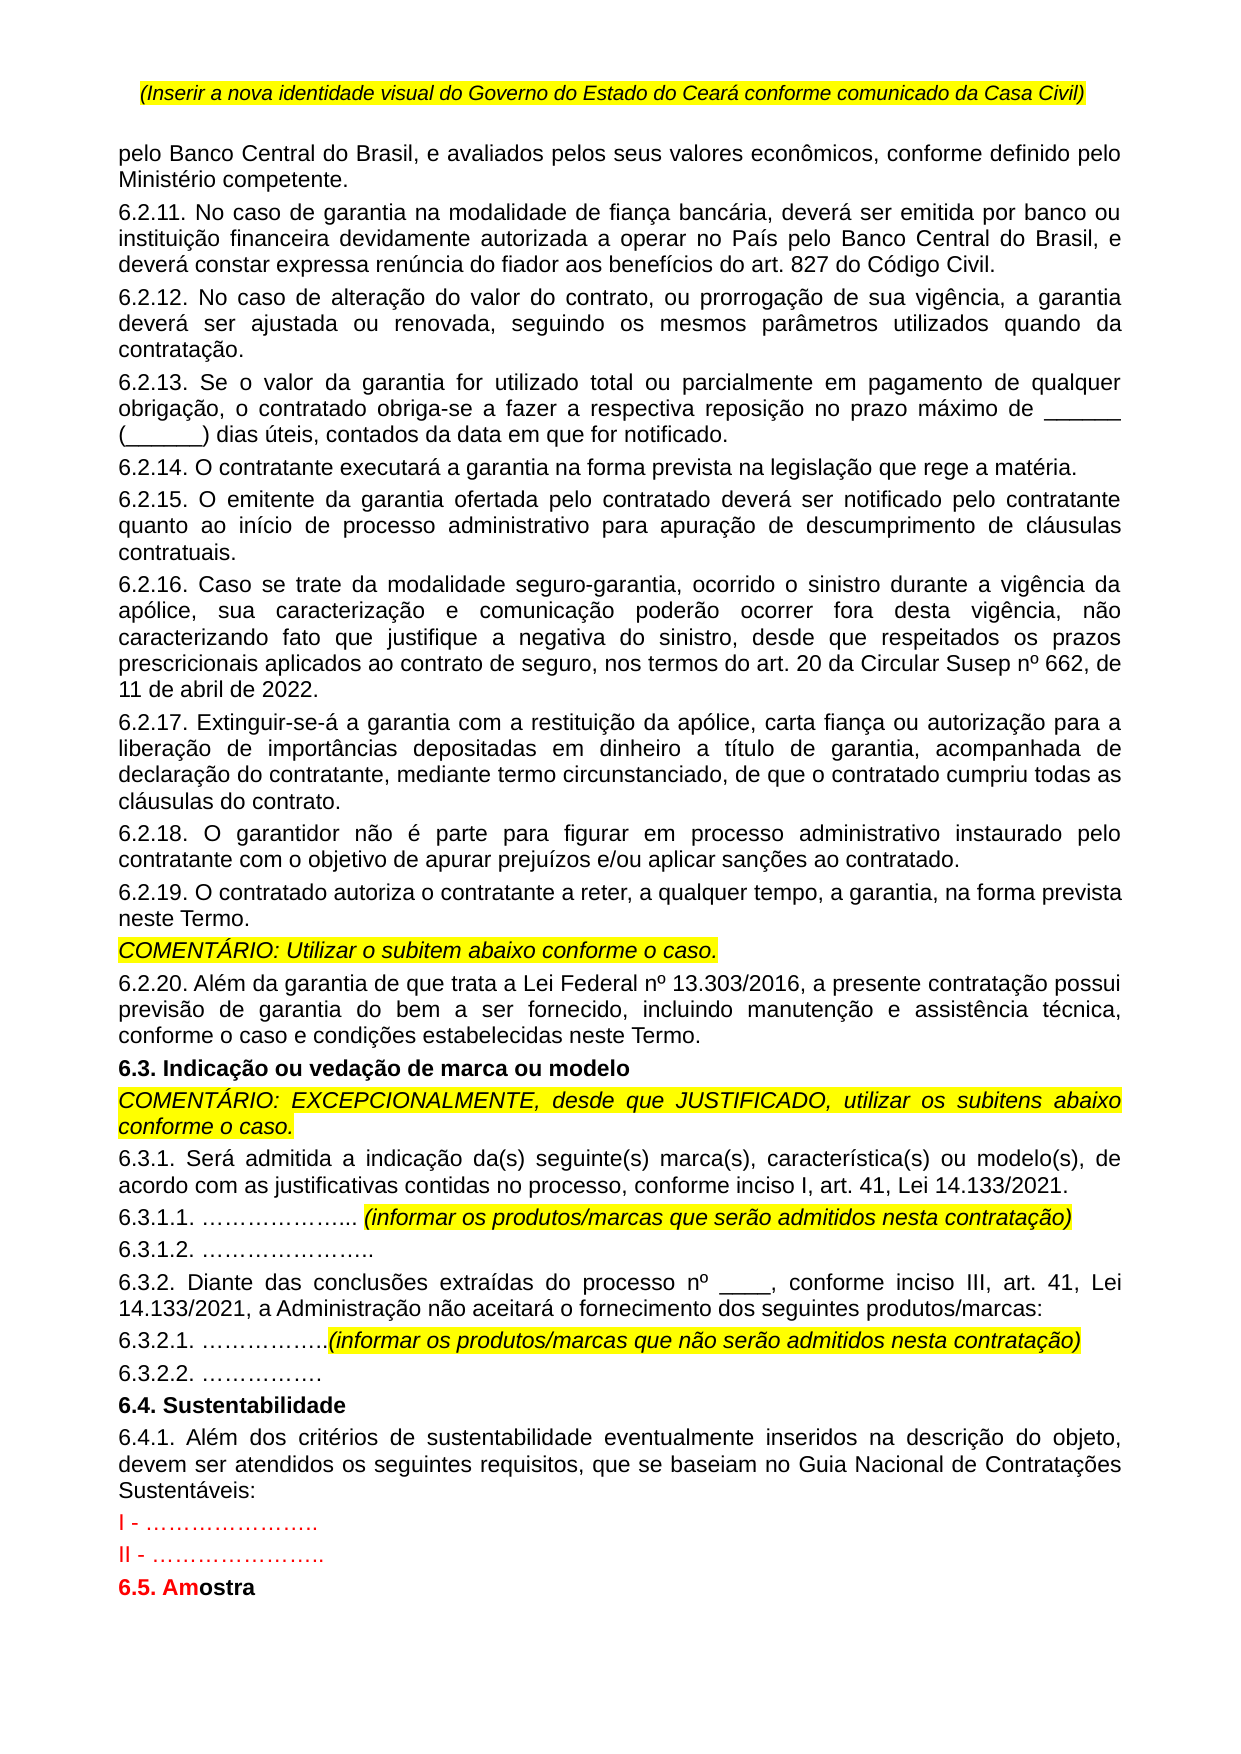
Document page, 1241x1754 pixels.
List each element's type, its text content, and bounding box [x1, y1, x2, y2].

text COMENTÁRIO: Utilizar o subitem abaixo conforme o caso. [118, 937, 1122, 963]
text 6.4. Sustentabilidade [118, 1392, 1122, 1418]
text 6.2.15. O emitente da garantia ofertada pelo contratado deverá ser notificado pelo contratante quanto ao início de processo administrativo para apuração de descumprimento de cláusulas contratuais. [118, 486, 1122, 565]
text 6.3.2. Diante das conclusões extraídas do processo nº ____, conforme inciso III, art. 41, Lei 14.133/2021, a Administração não aceitará o fornecimento dos seguintes produtos/marcas: [118, 1269, 1122, 1321]
text 6.3.2.2. ……………. [118, 1359, 1122, 1386]
text 6.4.1. Além dos critérios de sustentabilidade eventualmente inseridos na descrição do objeto, devem ser atendidos os seguintes requisitos, que se baseiam no Guia Nacional de Contratações Sustentáveis: [118, 1424, 1122, 1503]
text 6.3.2.1. ……………..(informar os produtos/marcas que não serão admitidos nesta contratação) [118, 1327, 1122, 1354]
text 6.2.18. O garantidor não é parte para figurar em processo administrativo instaurado pelo contratante com o objetivo de apurar prejuízos e/ou aplicar sanções ao contratado. [118, 820, 1122, 873]
text 6.5. Amostra [118, 1574, 1122, 1600]
text II - ………………….. [118, 1541, 1122, 1568]
text pelo Banco Central do Brasil, e avaliados pelos seus valores econômicos, conforme definido pelo Ministério competente. [118, 140, 1122, 193]
text 6.3.1.1. ………………... (informar os produtos/marcas que serão admitidos nesta contratação) [118, 1204, 1122, 1230]
text 6.2.17. Extinguir-se-á a garantia com a restituição da apólice, carta fiança ou autorização para a liberação de importâncias depositadas em dinheiro a título de garantia, acompanhada de declaração do contratante, mediante termo circunstanciado, de que o contratado cumpriu todas as cláusulas do contrato. [118, 708, 1122, 814]
text 6.2.11. No caso de garantia na modalidade de fiança bancária, deverá ser emitida por banco ou instituição financeira devidamente autorizada a operar no País pelo Banco Central do Brasil, e deverá constar expressa renúncia do fiador aos benefícios do art. 827 do Código Civil. [118, 198, 1122, 278]
text 6.2.20. Além da garantia de que trata a Lei Federal nº 13.303/2016, a presente contratação possui previsão de garantia do bem a ser fornecido, incluindo manutenção e assistência técnica, conforme o caso e condições estabelecidas neste Termo. [118, 969, 1122, 1048]
text COMENTÁRIO: EXCEPCIONALMENTE, desde que JUSTIFICADO, utilizar os subitens abaixo conforme o caso. [118, 1087, 1122, 1139]
text I - ………………….. [118, 1509, 1122, 1536]
text 6.3. Indicação ou vedação de marca ou modelo [118, 1054, 1122, 1081]
text 6.2.14. O contratante executará a garantia na forma prevista na legislação que rege a matéria. [118, 453, 1122, 480]
text 6.2.13. Se o valor da garantia for utilizado total ou parcialmente em pagamento de qualquer obrigação, o contratado obriga-se a fazer a respectiva reposição no prazo máximo de ______ (______) dias úteis, contados da data em que for notificado. [118, 368, 1122, 448]
text 6.2.16. Caso se trate da modalidade seguro-garantia, ocorrido o sinistro durante a vigência da apólice, sua caracterização e comunicação poderão ocorrer fora desta vigência, não caracterizando fato que justifique a negativa do sinistro, desde que respeitados os prazos prescricionais aplicados ao contrato de seguro, nos termos do art. 20 da Circular Susep nº 662, de 11 de abril de 2022. [118, 571, 1122, 703]
text 6.3.1.2. ………………….. [118, 1236, 1122, 1263]
text 6.3.1. Será admitida a indicação da(s) seguinte(s) marca(s), característica(s) ou modelo(s), de acordo com as justificativas contidas no processo, conforme inciso I, art. 41, Lei 14.133/2021. [118, 1145, 1122, 1198]
text 6.2.19. O contratado autoriza o contratante a reter, a qualquer tempo, a garantia, na forma prevista neste Termo. [118, 878, 1122, 931]
text 6.2.12. No caso de alteração do valor do contrato, ou prorrogação de sua vigência, a garantia deverá ser ajustada ou renovada, seguindo os mesmos parâmetros utilizados quando da contratação. [118, 283, 1122, 363]
